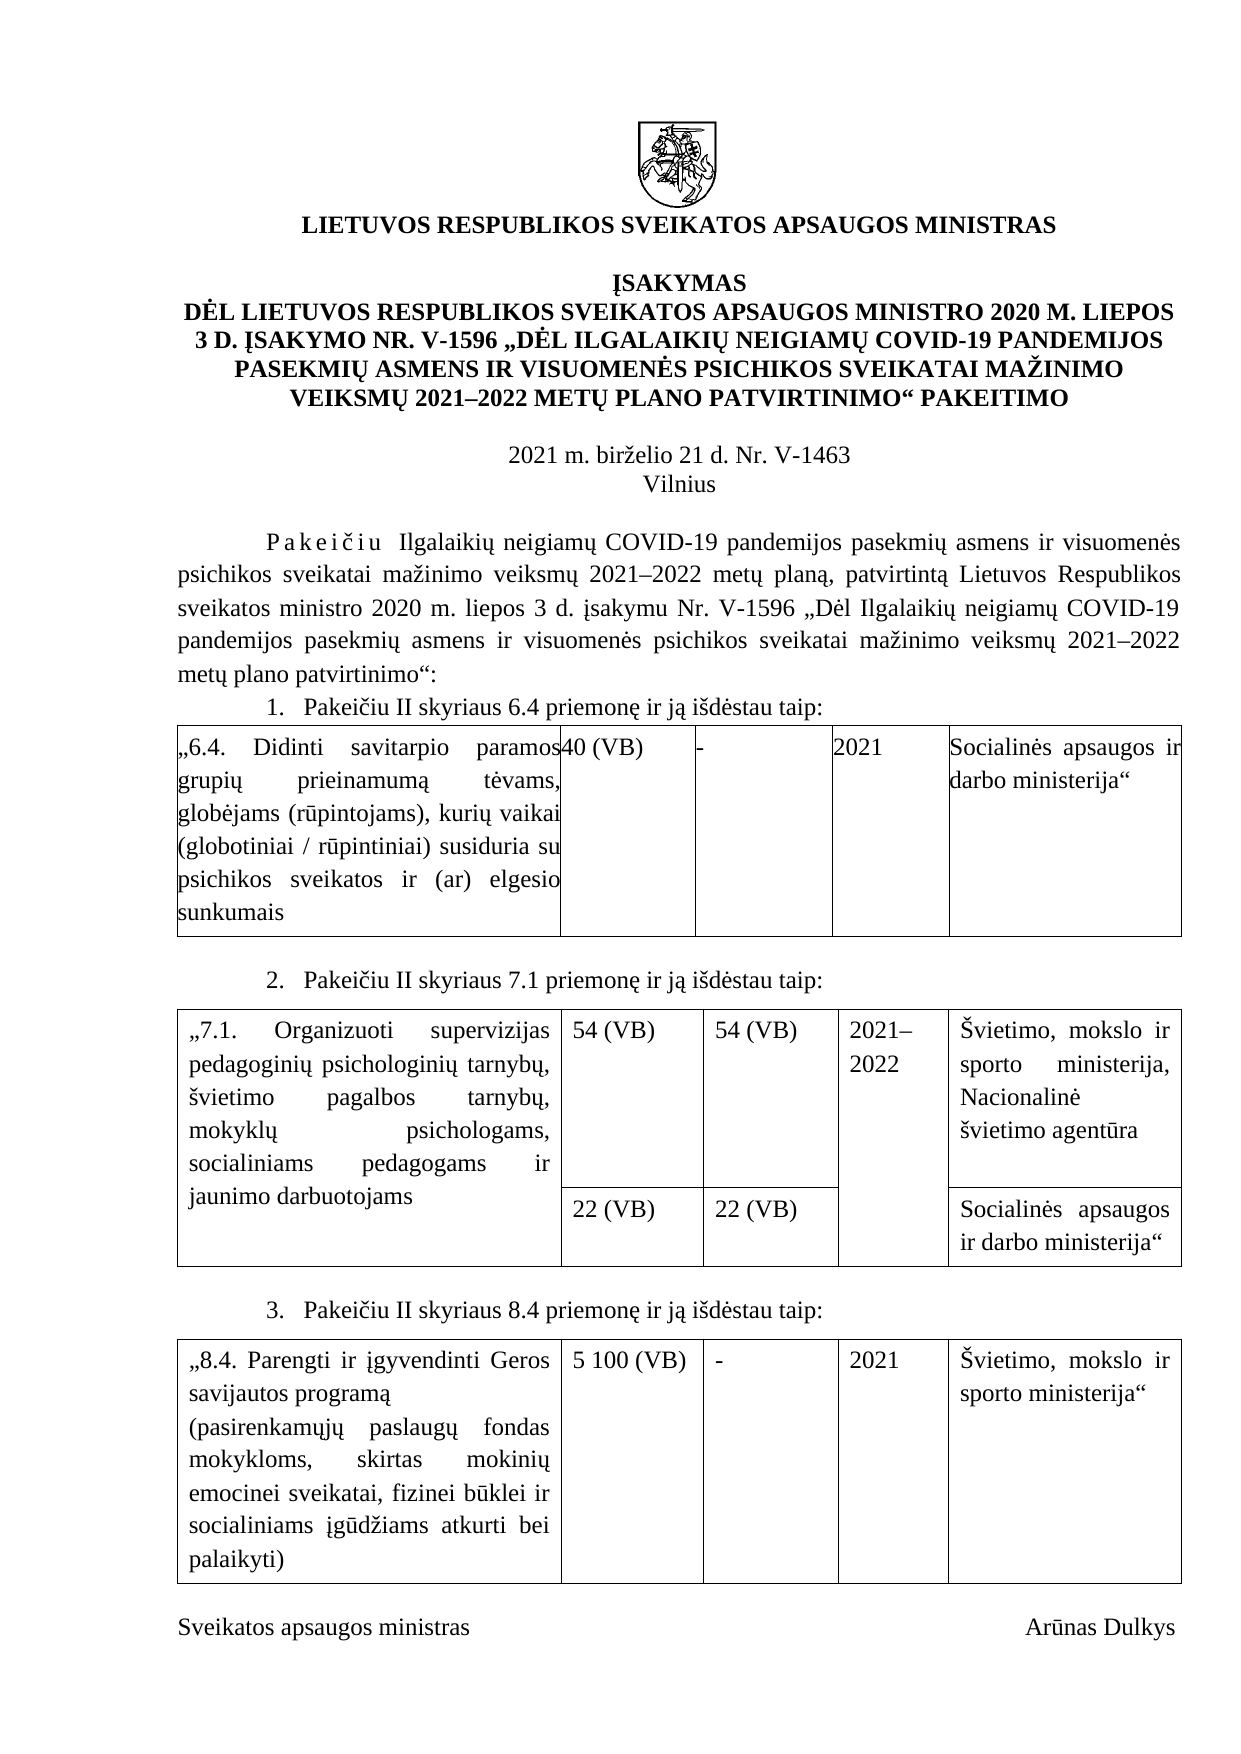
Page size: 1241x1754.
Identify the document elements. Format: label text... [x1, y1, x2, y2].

text 2021 m. birželio 21 d. Nr. V-1463 [177, 440, 1181, 469]
text ĮSAKYMAS [177, 268, 1181, 297]
table_header 2021 [833, 726, 949, 936]
table_header 5 100 (VB) [562, 1340, 703, 1583]
table_header 2021 [839, 1340, 948, 1583]
table_cell 22 (VB) [704, 1188, 838, 1266]
table_cell 22 (VB) [562, 1188, 703, 1266]
table_cell Socialinės apsaugos ir darbo ministerija“ [949, 1188, 1181, 1266]
table_header 54 (VB) [562, 1010, 703, 1187]
table_header 2021–2022 [839, 1010, 948, 1266]
table_header Švietimo, mokslo ir sporto ministerija, Nacionalinė švietimo agentūra [949, 1010, 1181, 1187]
table_header Švietimo, mokslo ir sporto ministerija“ [949, 1340, 1181, 1583]
text DĖL LIETUVOS RESPUBLIKOS SVEIKATOS APSAUGOS MINISTRO 2020 M. LIEPOS 3 D. ĮSAKYMO NR. V-1596 „DĖL ILGALAIKIŲ NEIGIAMŲ COVID-19 PANDEMIJOS PASEKMIŲ ASMENS IR VISUOMENĖS PSICHIKOS SVEIKATAI MAŽINIMO VEIKSMŲ 2021–2022 METŲ PLANO PATVIRTINIMO“ PAKEITIMO [177, 297, 1181, 412]
text Sveikatos apsaugos ministras Arūnas Dulkys [177, 1612, 1181, 1641]
table_header 54 (VB) [704, 1010, 838, 1187]
table_header „8.4. Parengti ir įgyvendinti Geros savijautos programą (pasirenkamųjų paslaugų fondas mokykloms, skirtas mokinių emocinei sveikatai, fizinei būklei ir socialiniams įgūdžiams atkurti bei palaikyti) [178, 1340, 561, 1583]
text Pakeičiu Ilgalaikių neigiamų COVID-19 pandemijos pasekmių asmens ir visuomenės psichikos sveikatai mažinimo veiksmų 2021–2022 metų planą, patvirtintą Lietuvos Respublikos sveikatos ministro 2020 m. liepos 3 d. įsakymu Nr. V-1596 „Dėl Ilgalaikių neigiamų COVID-19 pandemijos pasekmių asmens ir visuomenės psichikos sveikatai mažinimo veiksmų 2021–2022 metų plano patvirtinimo“: [177, 527, 1181, 687]
table_header Socialinės apsaugos ir darbo ministerija“ [950, 726, 1181, 936]
table_header „6.4. Didinti savitarpio paramos grupių prieinamumą tėvams, globėjams (rūpintojams), kurių vaikai (globotiniai / rūpintiniai) susiduria su psichikos sveikatos ir (ar) elgesio sunkumais [178, 726, 560, 936]
text 2. Pakeičiu II skyriaus 7.1 priemonę ir ją išdėstau taip: [266, 966, 1181, 994]
table_header „7.1. Organizuoti supervizijas pedagoginių psichologinių tarnybų, švietimo pagalbos tarnybų, mokyklų psichologams, socialiniams pedagogams ir jaunimo darbuotojams [178, 1010, 561, 1266]
text 1. Pakeičiu II skyriaus 6.4 priemonę ir ją išdėstau taip: [266, 692, 1181, 720]
table_header - [696, 726, 832, 936]
text LIETUVOS RESPUBLIKOS SVEIKATOS APSAUGOS MINISTRAS [177, 210, 1181, 239]
table_header 40 (VB) [561, 726, 695, 936]
text 3. Pakeičiu II skyriaus 8.4 priemonę ir ją išdėstau taip: [266, 1295, 1181, 1324]
text Vilnius [177, 469, 1181, 498]
table_header - [704, 1340, 838, 1583]
